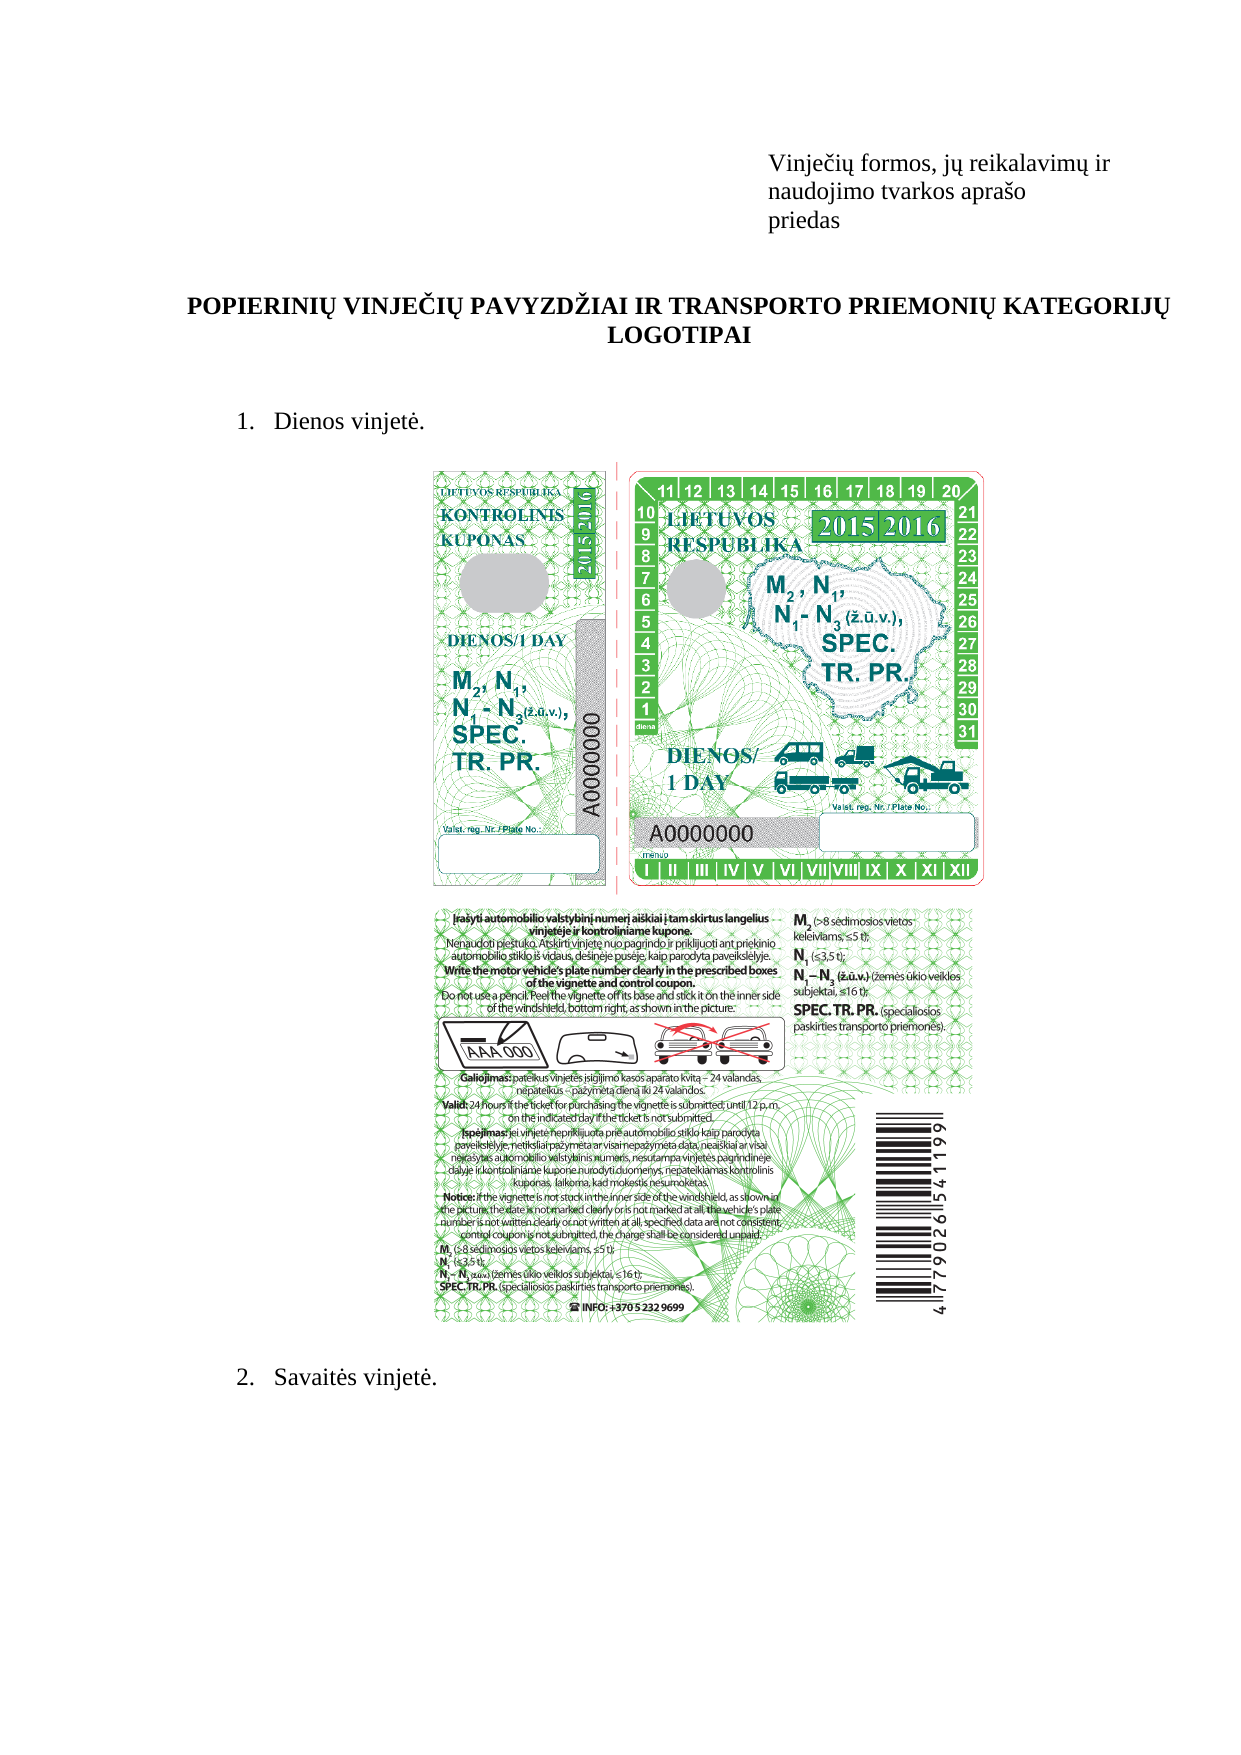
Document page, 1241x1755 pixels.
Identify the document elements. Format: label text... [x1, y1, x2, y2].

text naudojimo tvarkos aprašo [768, 176, 1181, 205]
text 1. Dienos vinjetė. [236, 406, 1181, 435]
text POPIERINIŲ VINJEČIŲ PAVYZDŽIAI IR TRANSPORTO PRIEMONIŲ KATEGORIJŲ LOGOTIPAI [177, 291, 1181, 349]
text 2. Savaitės vinjetė. [236, 1362, 1181, 1391]
text priedas [768, 205, 1181, 234]
text Vinječių formos, jų reikalavimų ir [768, 148, 1181, 176]
